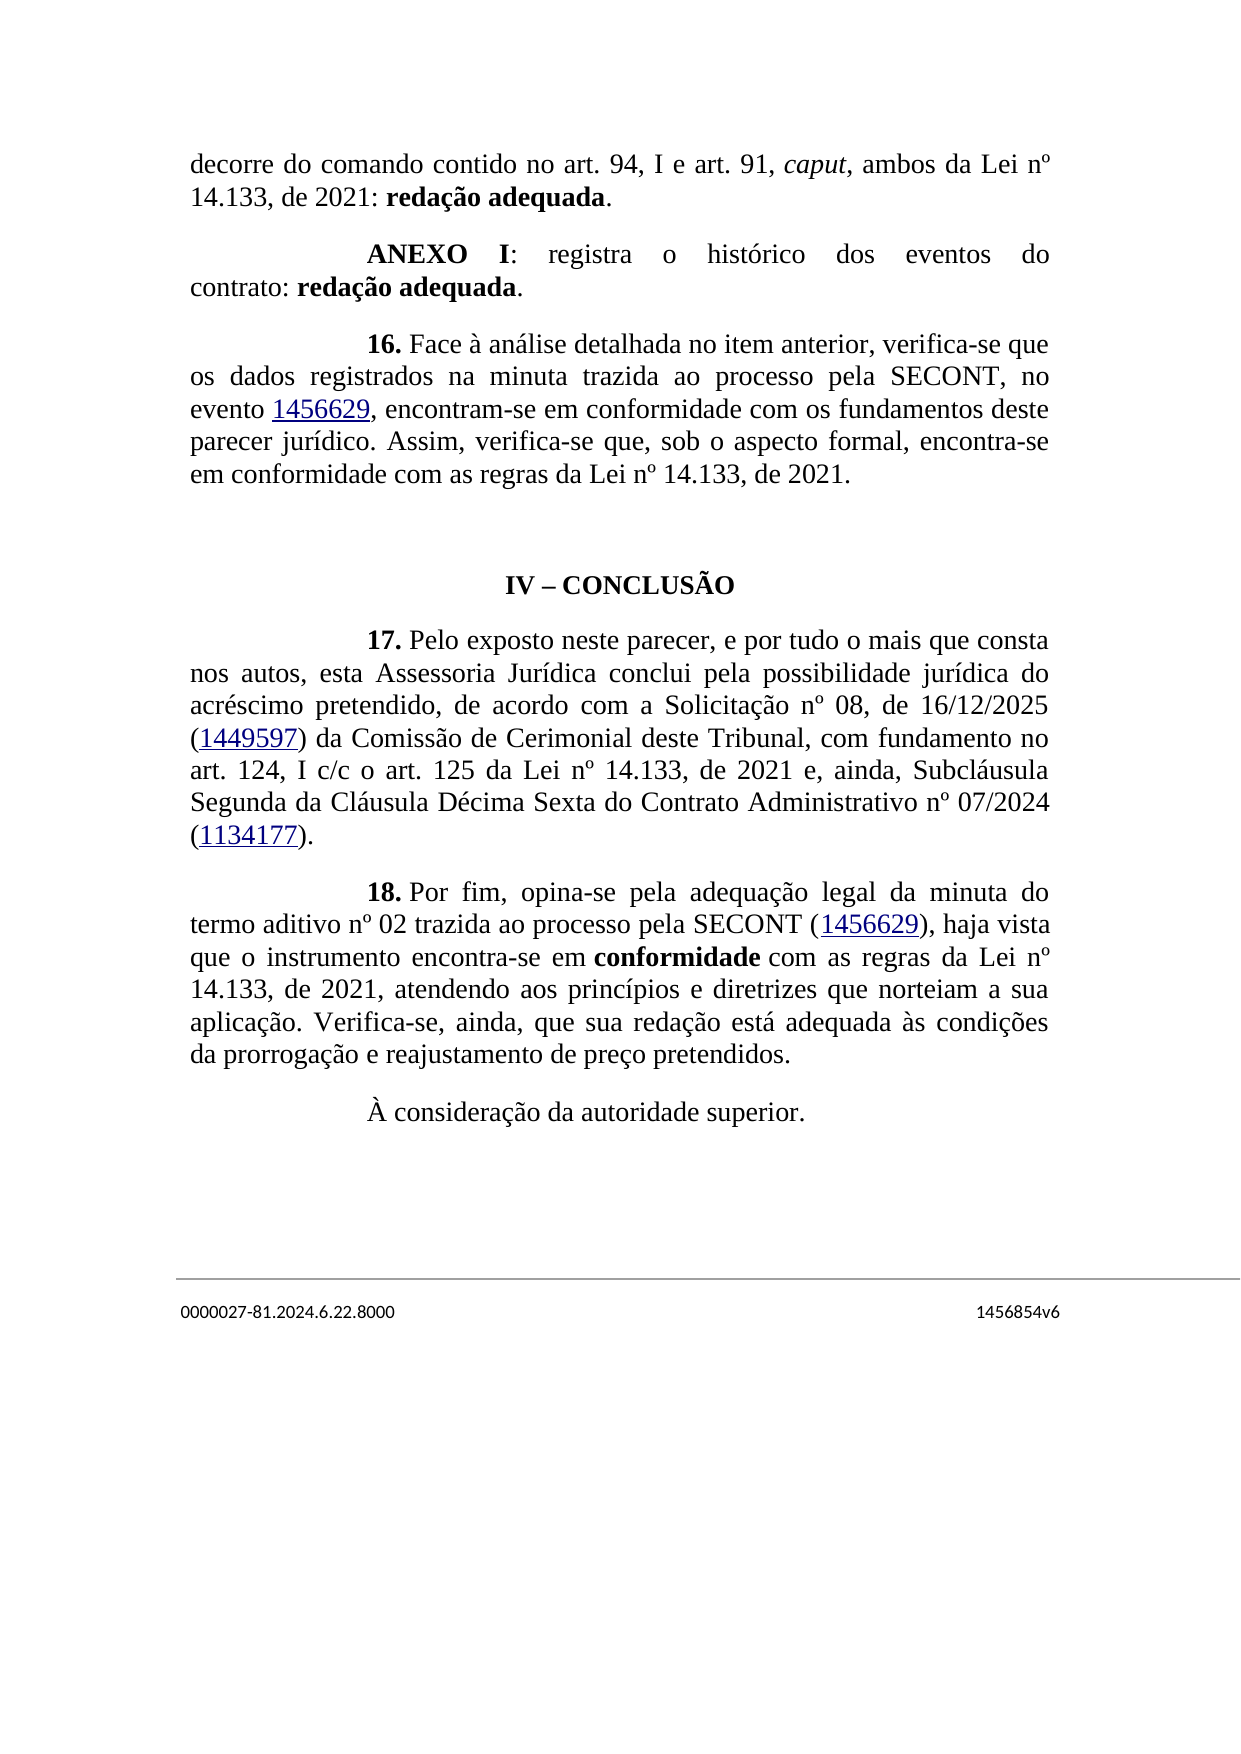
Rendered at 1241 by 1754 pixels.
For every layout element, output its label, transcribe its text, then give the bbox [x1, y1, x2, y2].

table_header 1456854v6 [620, 1297, 1063, 1343]
text IV – CONCLUSÃO [177, 569, 1063, 601]
table_header 0000027-81.2024.6.22.8000 [177, 1297, 620, 1343]
text 18. Por fim, opina-se pela adequação legal da minuta do termo aditivo nº 02 trazida ao processo pela SECONT (1456629), haja vista que o instrumento encontra-se em conformidade com as regras da Lei nº 14.133, de 2021, atendendo aos princípios e diretrizes que norteiam a sua aplicação. Verifica-se, ainda, que sua redação está adequada às condições da prorrogação e reajustamento de preço pretendidos. [190, 875, 1051, 1069]
text ANEXO I: registra o histórico dos eventos do contrato: redação adequada. [190, 237, 1051, 302]
text À consideração da autoridade superior. [190, 1094, 1051, 1127]
text decorre do comando contido no art. 94, I e art. 91, caput, ambos da Lei nº 14.133, de 2021: redação adequada. [190, 147, 1051, 212]
text 17. Pelo exposto neste parecer, e por tudo o mais que consta nos autos, esta Assessoria Jurídica conclui pela possibilidade jurídica do acréscimo pretendido, de acordo com a Solicitação nº 08, de 16/12/2025 (1449597) da Comissão de Cerimonial deste Tribunal, com fundamento no art. 124, I c/c o art. 125 da Lei nº 14.133, de 2021 e, ainda, Subcláusula Segunda da Cláusula Décima Sexta do Contrato Administrativo nº 07/2024 (1134177). [190, 623, 1051, 850]
text 16. Face à análise detalhada no item anterior, verifica-se que os dados registrados na minuta trazida ao processo pela SECONT, no evento 1456629, encontram-se em conformidade com os fundamentos deste parecer jurídico. Assim, verifica-se que, sob o aspecto formal, encontra-se em conformidade com as regras da Lei nº 14.133, de 2021. [190, 327, 1051, 489]
